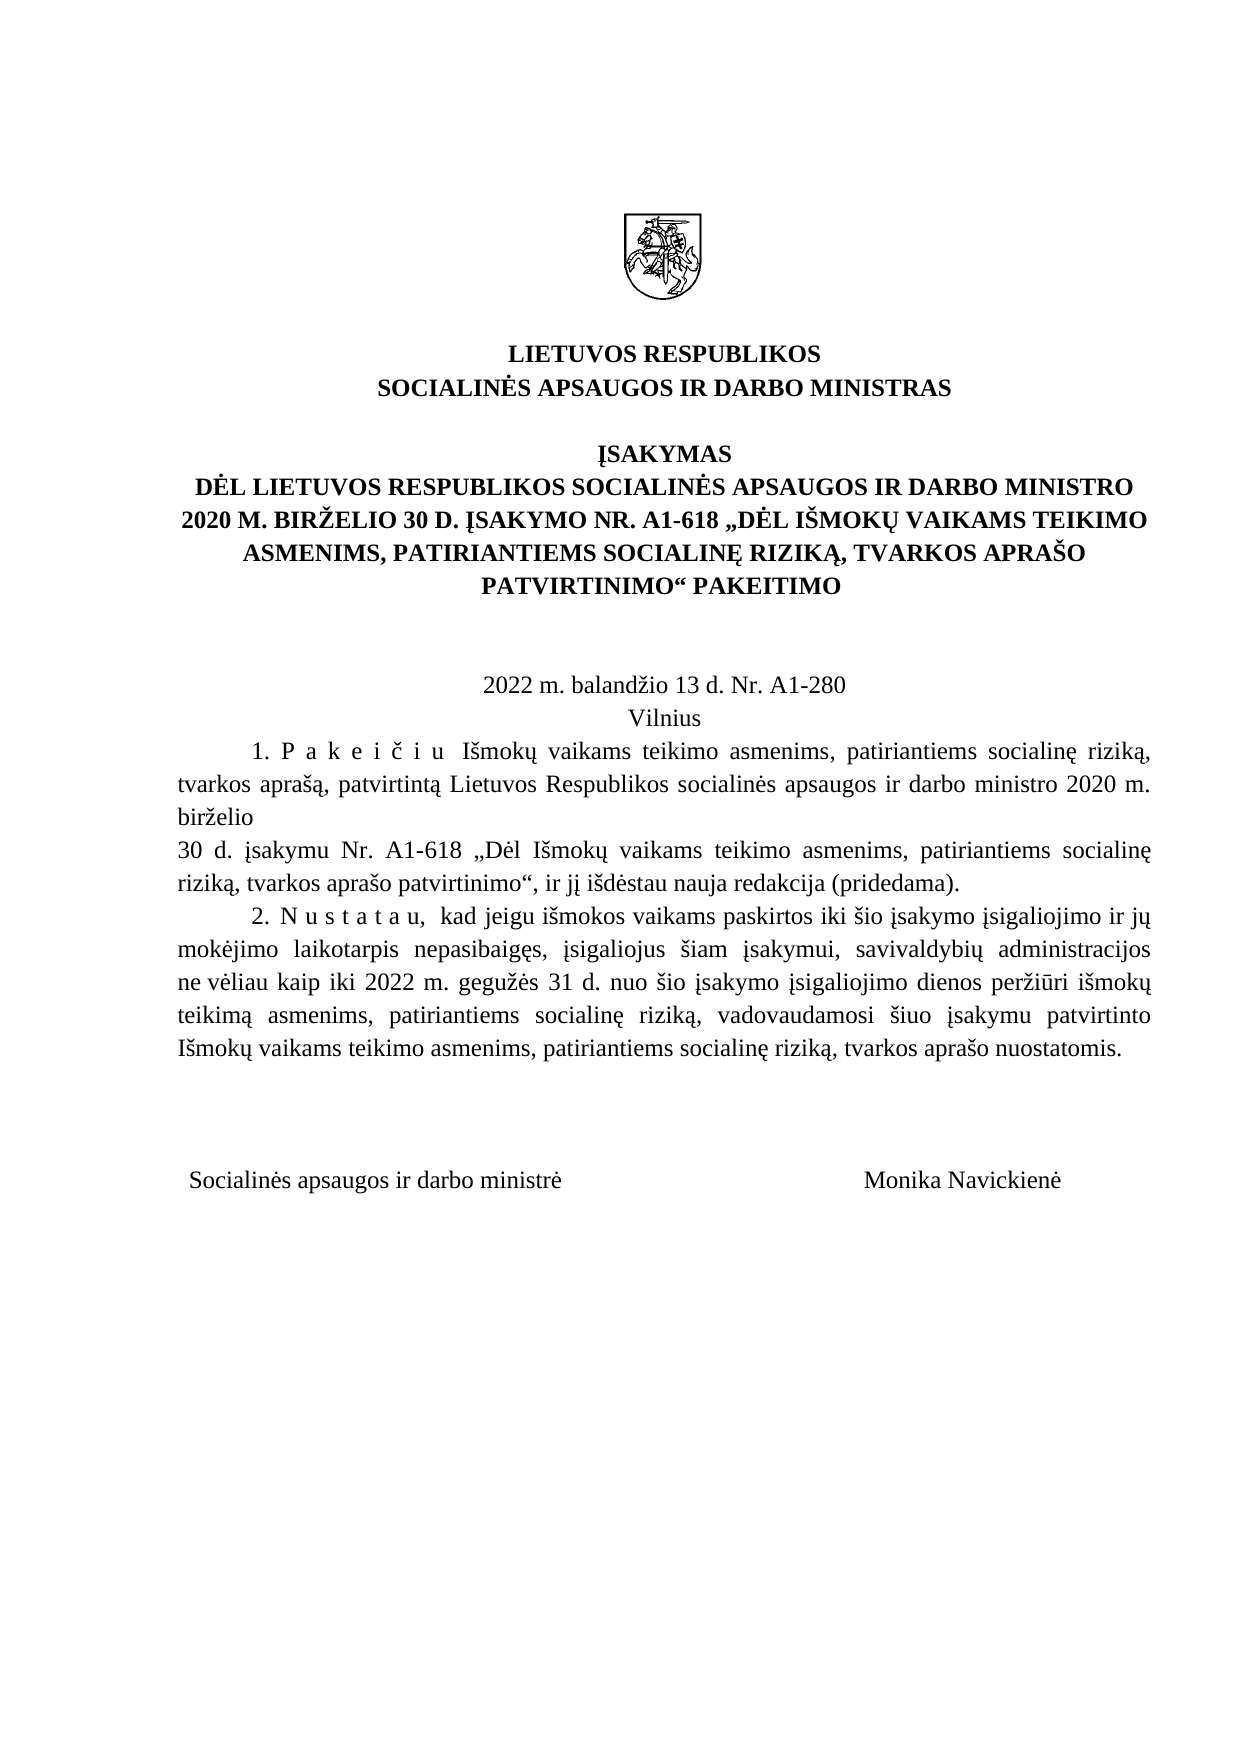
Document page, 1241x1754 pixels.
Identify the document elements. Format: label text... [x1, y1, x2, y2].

text Socialinės apsaugos ir darbo ministrė Monika Navickienė [188, 1165, 1152, 1194]
text 1. P a k e i č i u Išmokų vaikams teikimo asmenims, patiriantiems socialinę riziką, tvarkos aprašą, patvirtintą Lietuvos Respublikos socialinės apsaugos ir darbo ministro 2020 m. birželio 30 d. įsakymu Nr. A1-618 „Dėl Išmokų vaikams teikimo asmenims, patiriantiems socialinę riziką, tvarkos aprašo patvirtinimo“, ir jį išdėstau nauja redakcija (pridedama). [177, 736, 1152, 897]
text LIETUVOS RESPUBLIKOS [177, 339, 1152, 368]
text ĮSAKYMAS [177, 439, 1152, 467]
text SOCIALINĖS APSAUGOS IR DARBO MINISTRAS [177, 373, 1152, 401]
text DĖL LIETUVOS RESPUBLIKOS SOCIALINĖS APSAUGOS IR DARBO MINISTRO 2020 M. BIRŽELIO 30 D. ĮSAKYMO NR. A1-618 „DĖL IŠMOKŲ VAIKAMS TEIKIMO ASMENIMS, PATIRIANTIEMS SOCIALINĘ RIZIKĄ, TVARKOS APRAŠO PATVIRTINIMO“ PAKEITIMO [177, 472, 1152, 599]
text 2. N u s t a t a u, kad jeigu išmokos vaikams paskirtos iki šio įsakymo įsigaliojimo ir jų mokėjimo laikotarpis nepasibaigęs, įsigaliojus šiam įsakymui, savivaldybių administracijos ne vėliau kaip iki 2022 m. gegužės 31 d. nuo šio įsakymo įsigaliojimo dienos peržiūri išmokų teikimą asmenims, patiriantiems socialinę riziką, vadovaudamosi šiuo įsakymu patvirtinto Išmokų vaikams teikimo asmenims, patiriantiems socialinę riziką, tvarkos aprašo nuostatomis. [177, 901, 1152, 1062]
text Vilnius [177, 703, 1152, 732]
text 2022 m. balandžio 13 d. Nr. A1-280 [177, 670, 1152, 698]
